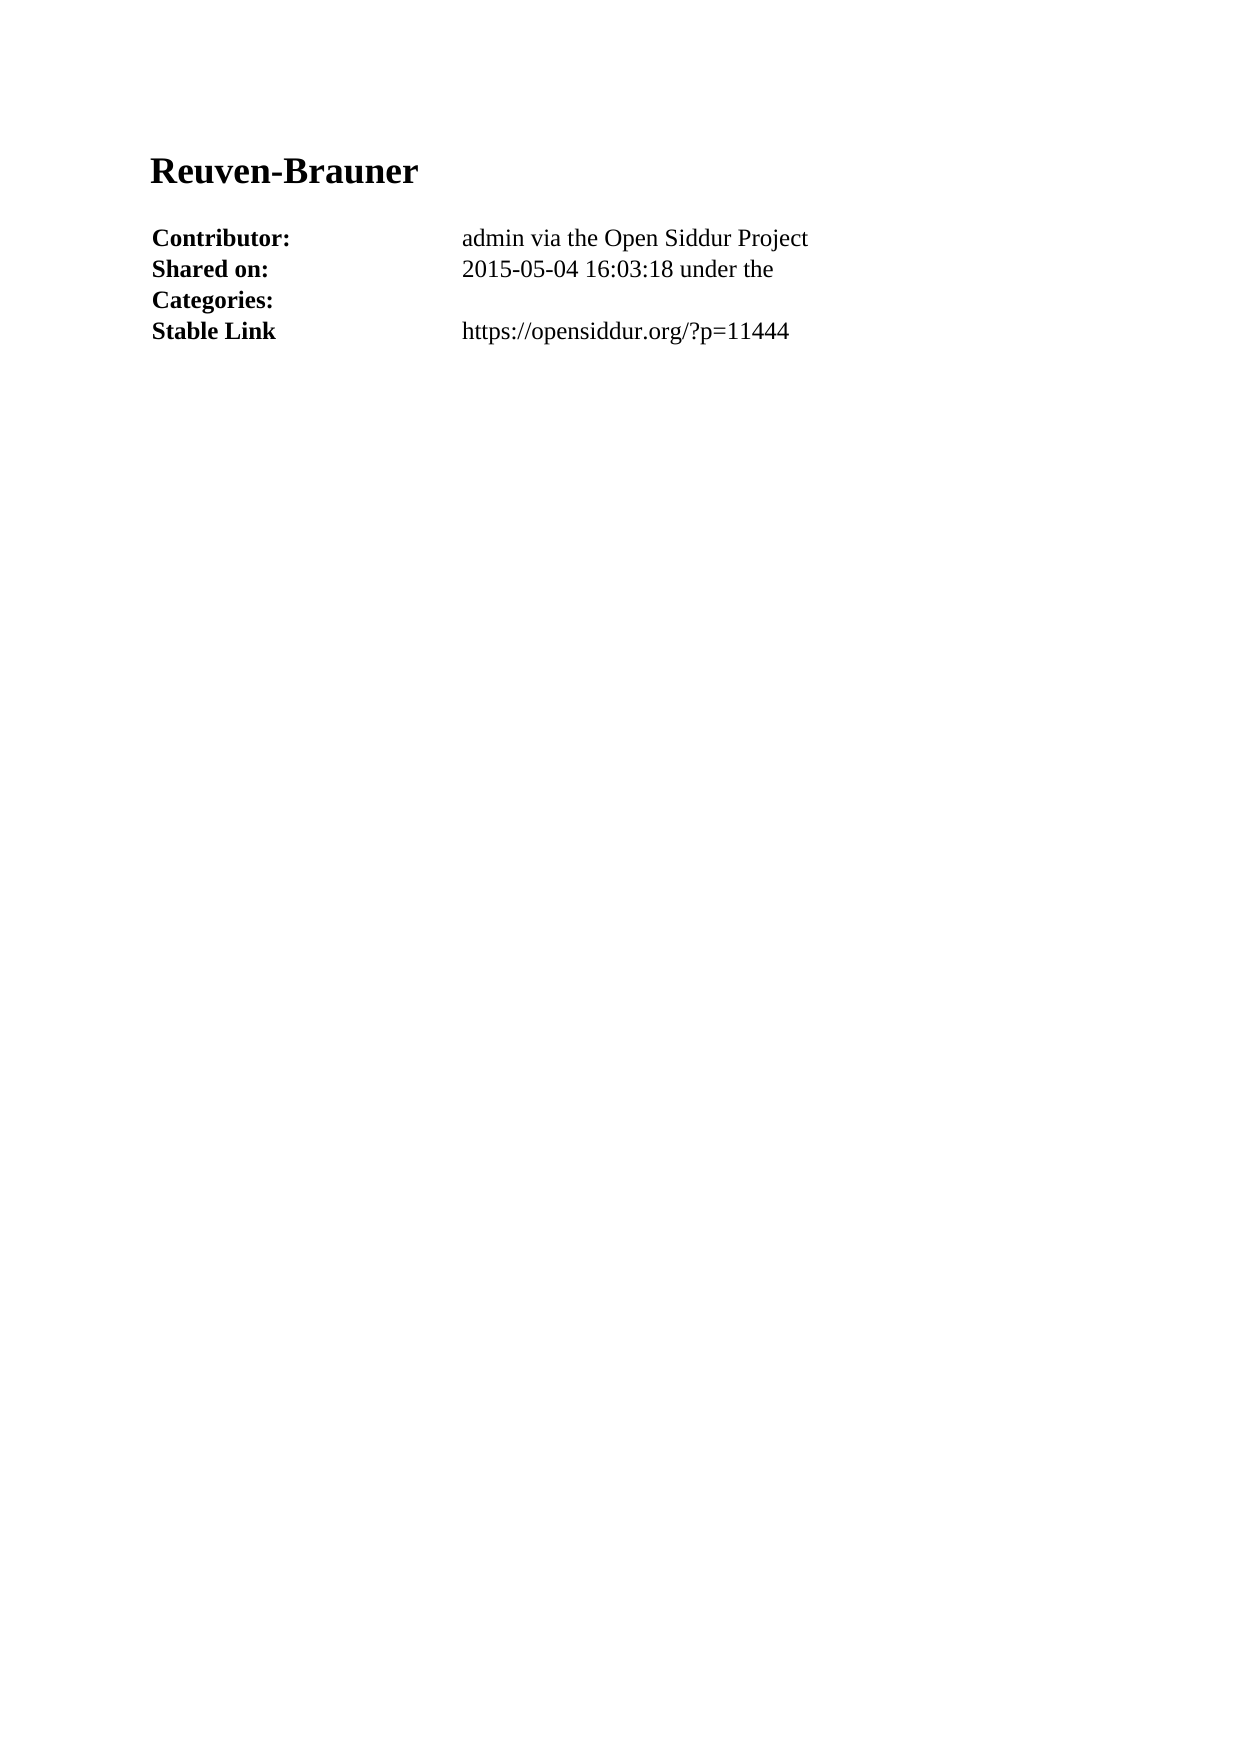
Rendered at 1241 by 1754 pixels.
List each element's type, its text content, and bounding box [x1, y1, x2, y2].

table_cell Stable Link [150, 315, 460, 346]
table_header admin via the Open Siddur Project [460, 223, 1090, 253]
subtitle Reuven-Brauner [150, 150, 1090, 192]
table_header Contributor: [150, 223, 460, 253]
table_cell [460, 284, 1090, 315]
table_cell https://opensiddur.org/?p=11444 [460, 315, 1090, 346]
table_cell Shared on: [150, 254, 460, 284]
table_cell 2015-05-04 16:03:18 under the [460, 254, 1090, 284]
table_cell Categories: [150, 284, 460, 315]
